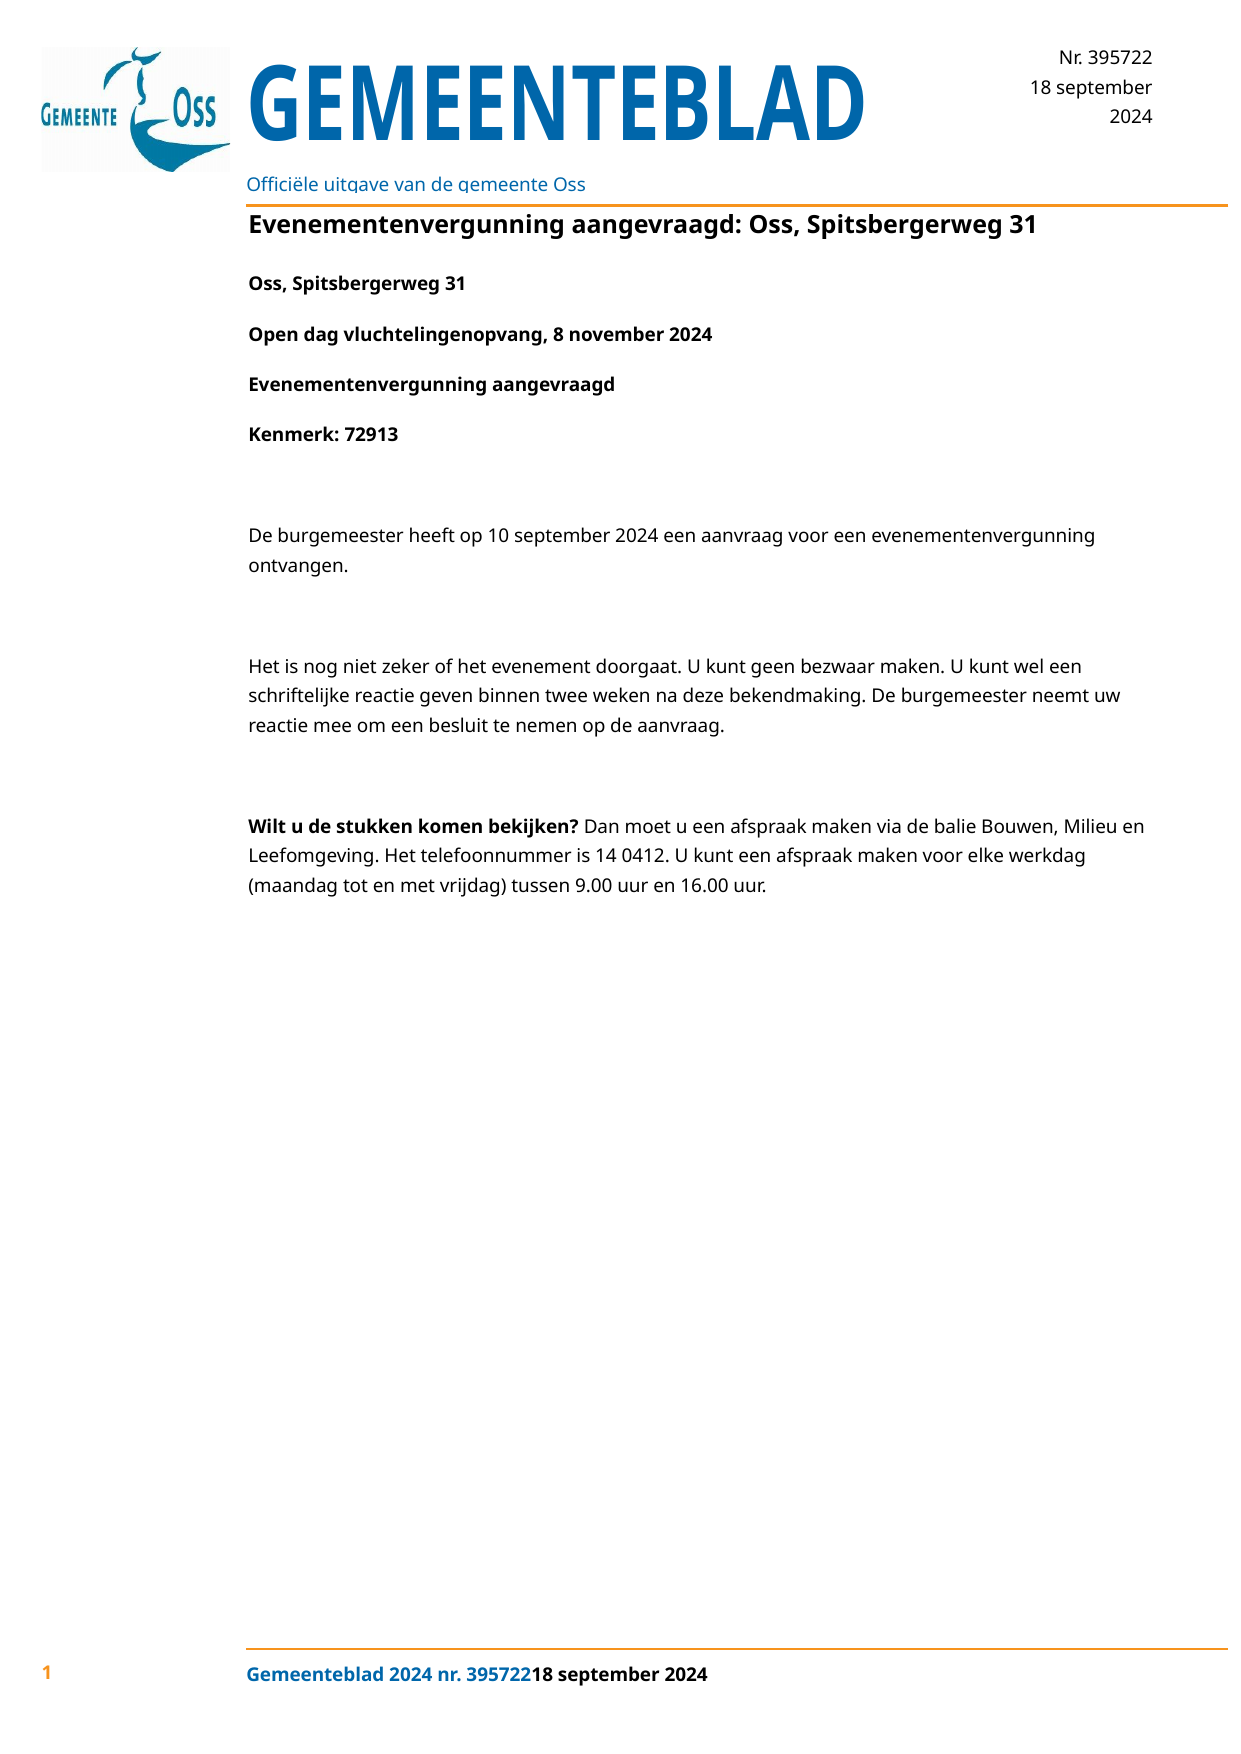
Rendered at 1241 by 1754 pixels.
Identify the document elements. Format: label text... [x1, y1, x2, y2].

picture [41, 47, 231, 172]
text Evenementenvergunning aangevraagd: Oss, Spitsbergerweg 31 [248, 207, 1152, 241]
text Kenmerk: 72913 [248, 422, 1152, 447]
text Oss, Spitsbergerweg 31 [248, 270, 1152, 296]
text Wilt u de stukken komen bekijken? Dan moet u een afspraak maken via de balie Bouwen, Milieu en Leefomgeving. Het telefoonnummer is 14 0412. U kunt een afspraak maken voor elke werkdag (maandag tot en met vrijdag) tussen 9.00 uur en 16.00 uur. [248, 813, 1152, 898]
text Open dag vluchtelingenopvang, 8 november 2024 [248, 321, 1152, 346]
text Evenementenvergunning aangevraagd [248, 371, 1152, 397]
text Het is nog niet zeker of het evenement doorgaat. U kunt geen bezwaar maken. U kunt wel een schriftelijke reactie geven binnen twee weken na deze bekendmaking. De burgemeester neemt uw reactie mee om een besluit te nemen op de aanvraag. [248, 653, 1152, 738]
text De burgemeester heeft op 10 september 2024 een aanvraag voor een evenementenvergunning ontvangen. [248, 522, 1152, 578]
